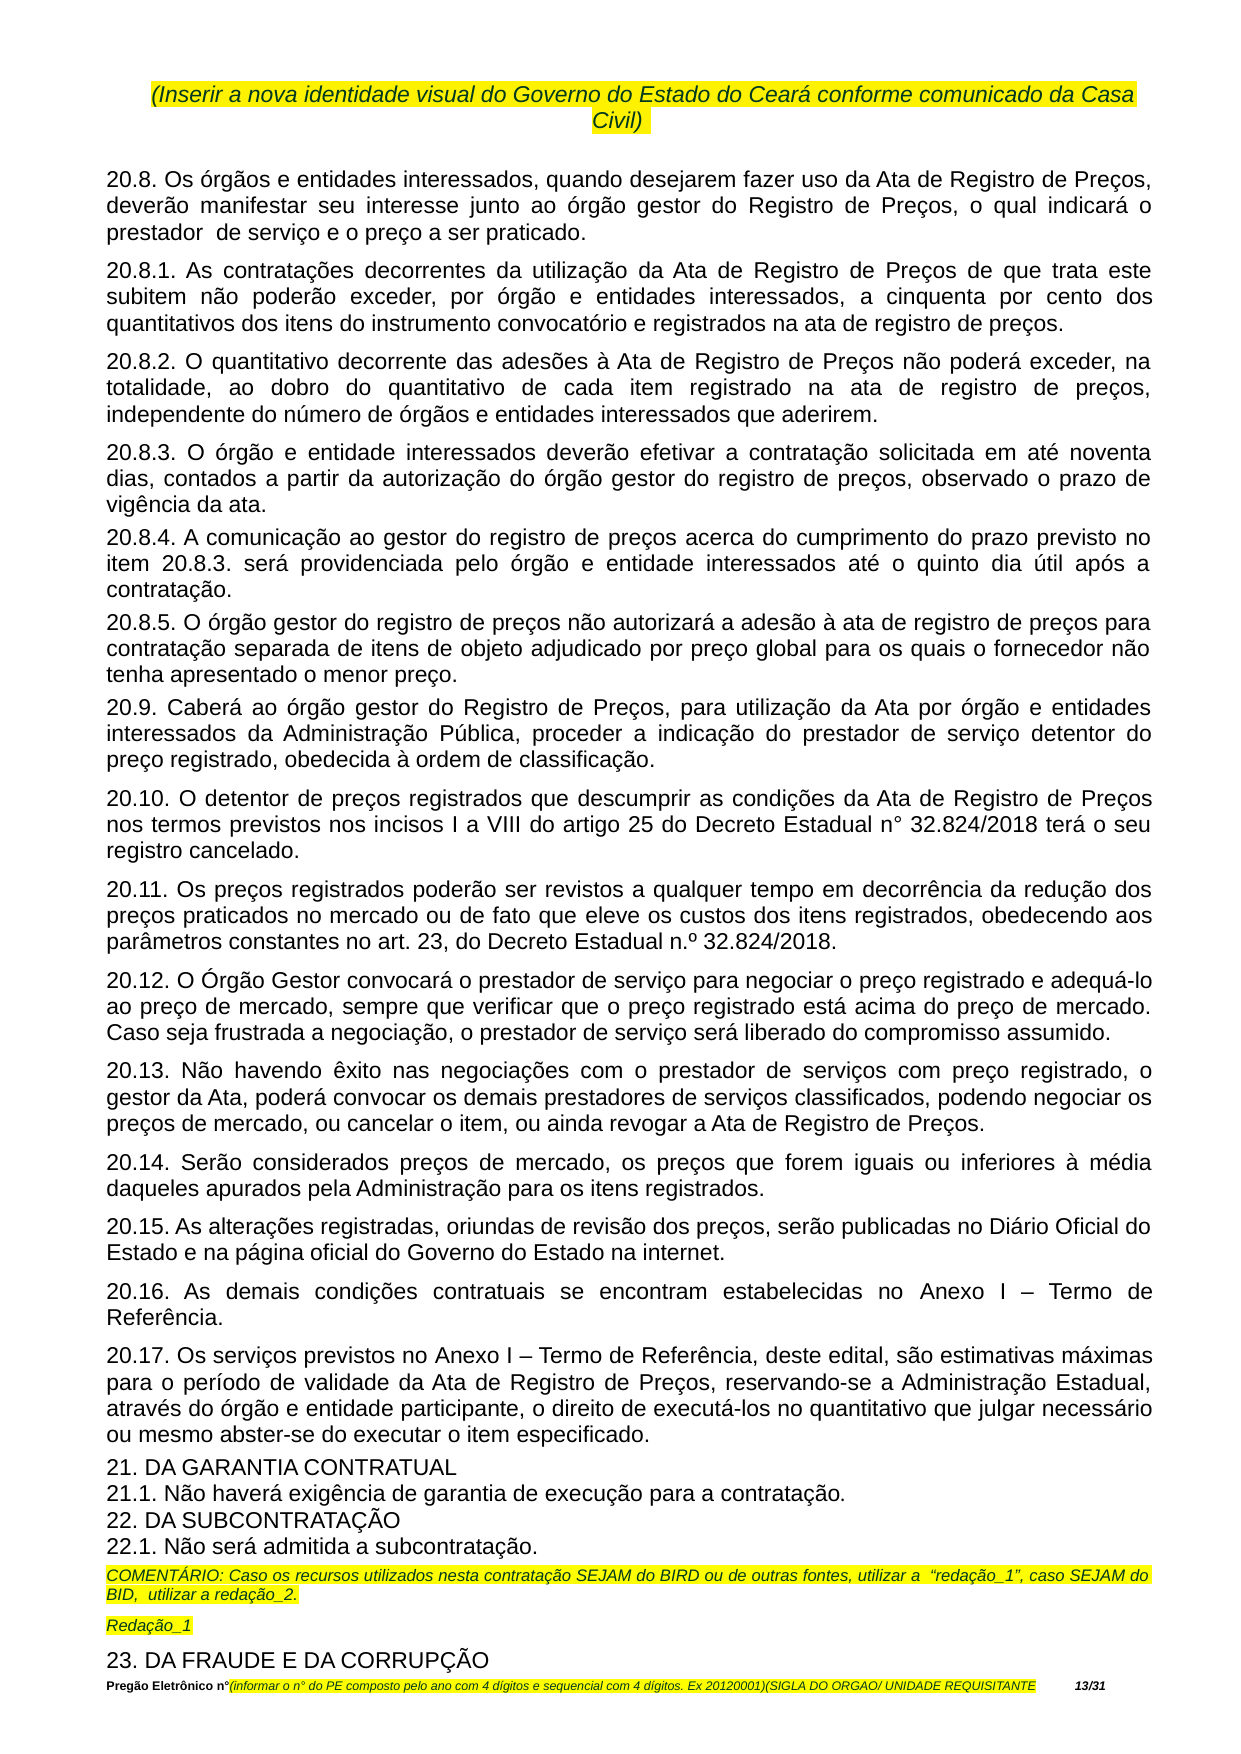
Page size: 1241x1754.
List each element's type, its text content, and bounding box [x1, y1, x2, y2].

text 20.8.5. O órgão gestor do registro de preços não autorizará a adesão à ata de registro de preços para contratação separada de itens de objeto adjudicado por preço global para os quais o fornecedor não tenha apresentado o menor preço. [106, 609, 1152, 688]
text 22.1. Não será admitida a subcontratação. [106, 1533, 1152, 1559]
text 20.9. Caberá ao órgão gestor do Registro de Preços, para utilização da Ata por órgão e entidades interessados da Administração Pública, proceder a indicação do prestador de serviço detentor do preço registrado, obedecida à ordem de classificação. [106, 694, 1153, 773]
text 21.1. Não haverá exigência de garantia de execução para a contratação. [106, 1480, 1152, 1507]
text 20.17. Os serviços previstos no Anexo I – Termo de Referência, deste edital, são estimativas máximas para o período de validade da Ata de Registro de Preços, reservando-se a Administração Estadual, através do órgão e entidade participante, o direito de executá-los no quantitativo que julgar necessário ou mesmo abster-se do executar o item especificado. [106, 1342, 1153, 1448]
text 20.16. As demais condições contratuais se encontram estabelecidas no Anexo I – Termo de Referência. [106, 1278, 1153, 1330]
text 21. DA GARANTIA CONTRATUAL [106, 1453, 1152, 1480]
text 23. DA FRAUDE E DA CORRUPÇÃO [106, 1647, 1152, 1673]
text 20.13. Não havendo êxito nas negociações com o prestador de serviços com preço registrado, o gestor da Ata, poderá convocar os demais prestadores de serviços classificados, podendo negociar os preços de mercado, ou cancelar o item, ou ainda revogar a Ata de Registro de Preços. [106, 1057, 1153, 1137]
text 20.10. O detentor de preços registrados que descumprir as condições da Ata de Registro de Preços nos termos previstos nos incisos I a VIII do artigo 25 do Decreto Estadual n° 32.824/2018 terá o seu registro cancelado. [106, 785, 1153, 864]
text 20.11. Os preços registrados poderão ser revistos a qualquer tempo em decorrência da redução dos preços praticados no mercado ou de fato que eleve os custos dos itens registrados, obedecendo aos parâmetros constantes no art. 23, do Decreto Estadual n.º 32.824/2018. [106, 876, 1153, 955]
text 22. DA SUBCONTRATAÇÃO [106, 1507, 1152, 1533]
text 20.8.1. As contratações decorrentes da utilização da Ata de Registro de Preços de que trata este subitem não poderão exceder, por órgão e entidades interessados, a cinquenta por cento dos quantitativos dos itens do instrumento convocatório e registrados na ata de registro de preços. [106, 257, 1153, 336]
text 20.8.2. O quantitativo decorrente das adesões à Ata de Registro de Preços não poderá exceder, na totalidade, ao dobro do quantitativo de cada item registrado na ata de registro de preços, independente do número de órgãos e entidades interessados que aderirem. [106, 348, 1152, 427]
text 20.15. As alterações registradas, oriundas de revisão dos preços, serão publicadas no Diário Oficial do Estado e na página oficial do Governo do Estado na internet. [106, 1213, 1152, 1266]
text 20.12. O Órgão Gestor convocará o prestador de serviço para negociar o preço registrado e adequá-lo ao preço de mercado, sempre que verificar que o preço registrado está acima do preço de mercado. Caso seja frustrada a negociação, o prestador de serviço será liberado do compromisso assumido. [106, 967, 1153, 1046]
text Redação_1 [106, 1616, 1153, 1635]
text 20.8.4. A comunicação ao gestor do registro de preços acerca do cumprimento do prazo previsto no item 20.8.3. será providenciada pelo órgão e entidade interessados até o quinto dia útil após a contratação. [106, 524, 1152, 603]
text 20.14. Serão considerados preços de mercado, os preços que forem iguais ou inferiores à média daqueles apurados pela Administração para os itens registrados. [106, 1148, 1153, 1201]
text 20.8. Os órgãos e entidades interessados, quando desejarem fazer uso da Ata de Registro de Preços, deverão manifestar seu interesse junto ao órgão gestor do Registro de Preços, o qual indicará o prestador de serviço e o preço a ser praticado. [106, 166, 1153, 245]
text 20.8.3. O órgão e entidade interessados deverão efetivar a contratação solicitada em até noventa dias, contados a partir da autorização do órgão gestor do registro de preços, observado o prazo de vigência da ata. [106, 439, 1152, 518]
text COMENTÁRIO: Caso os recursos utilizados nesta contratação SEJAM do BIRD ou de outras fontes, utilizar a “redação_1”, caso SEJAM do BID, utilizar a redação_2. [106, 1565, 1152, 1604]
